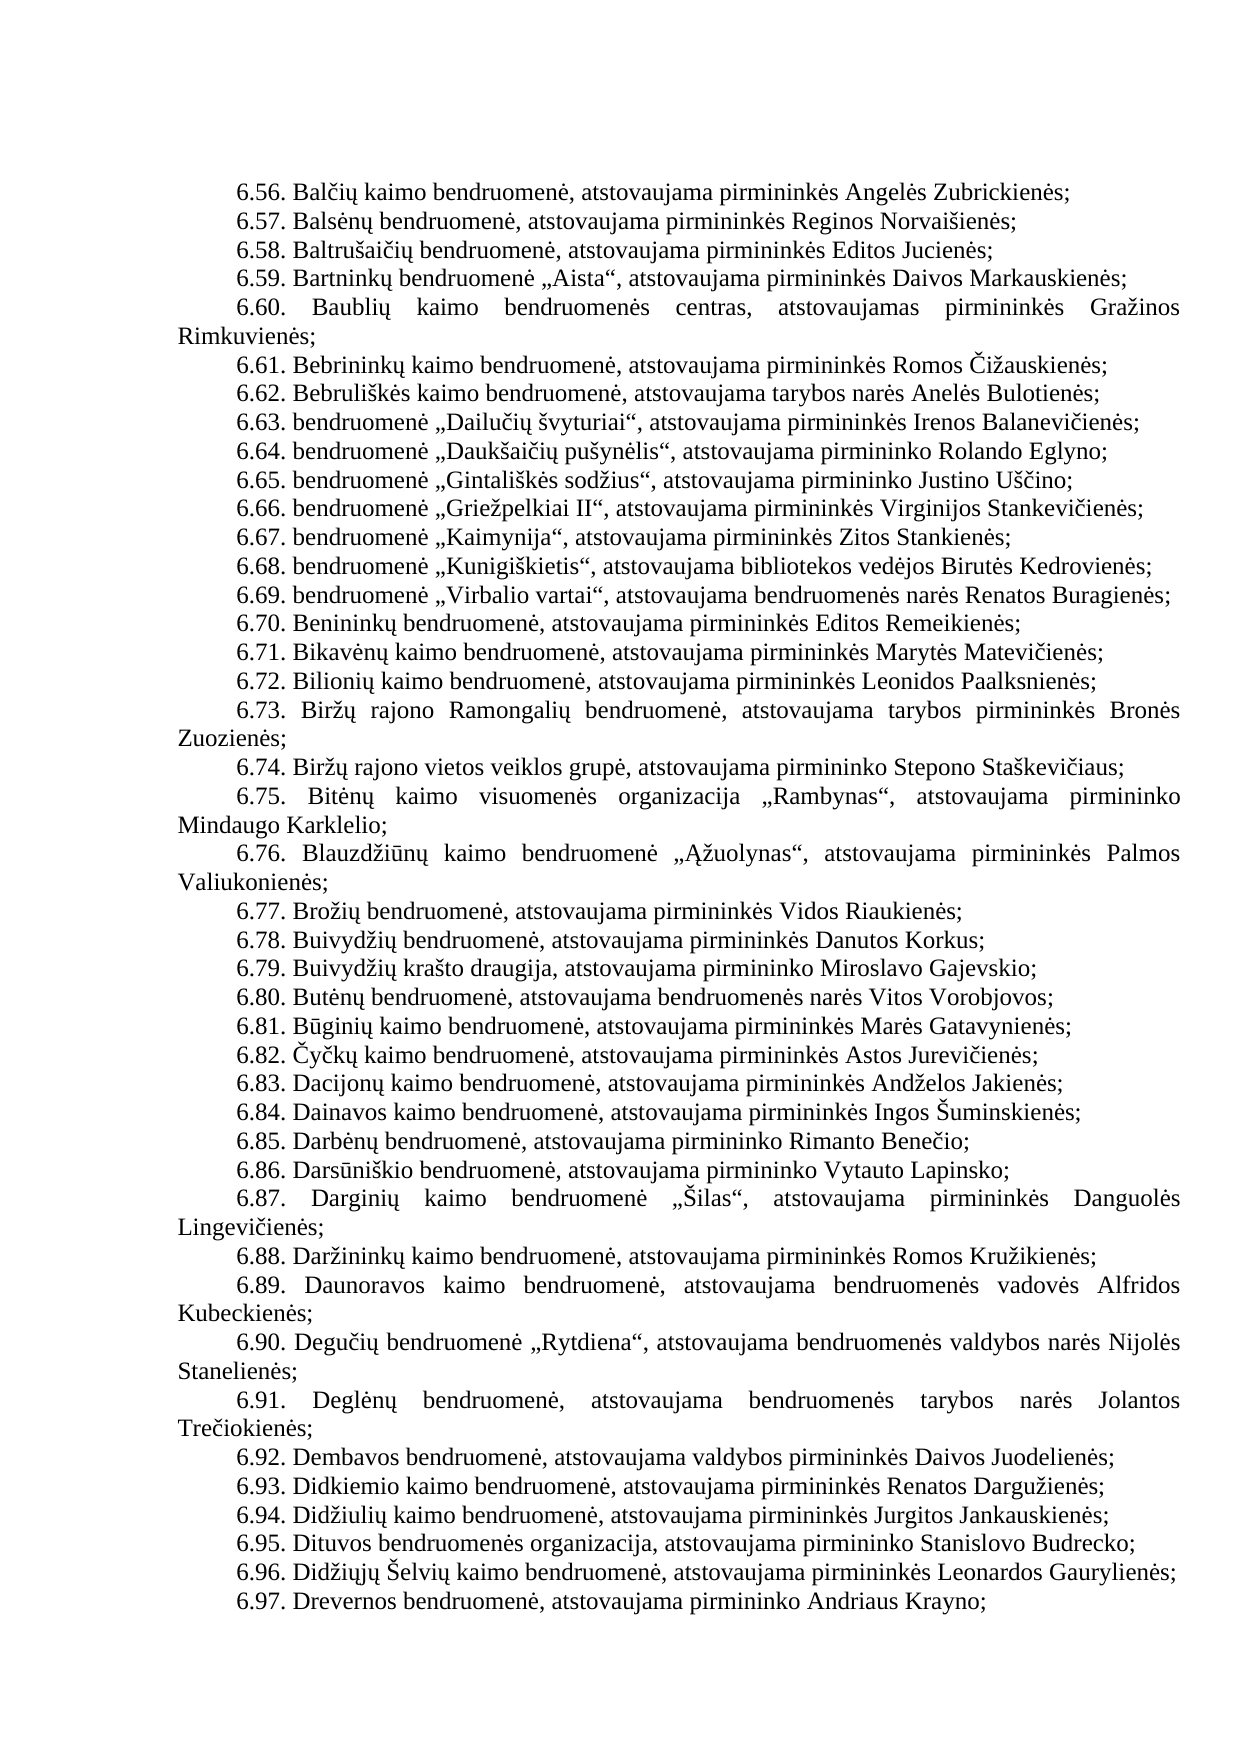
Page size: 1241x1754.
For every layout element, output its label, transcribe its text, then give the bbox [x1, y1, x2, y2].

text 6.83. Dacijonų kaimo bendruomenė, atstovaujama pirmininkės Andželos Jakienės; [177, 1068, 1181, 1097]
text 6.70. Benininkų bendruomenė, atstovaujama pirmininkės Editos Remeikienės; [177, 608, 1181, 637]
text 6.85. Darbėnų bendruomenė, atstovaujama pirmininko Rimanto Benečio; [177, 1126, 1181, 1155]
text 6.58. Baltrušaičių bendruomenė, atstovaujama pirmininkės Editos Jucienės; [177, 235, 1181, 263]
text 6.64. bendruomenė „Daukšaičių pušynėlis“, atstovaujama pirmininko Rolando Eglyno; [177, 436, 1181, 465]
text 6.90. Degučių bendruomenė „Rytdiena“, atstovaujama bendruomenės valdybos narės Nijolės Stanelienės; [177, 1327, 1181, 1385]
text 6.81. Būginių kaimo bendruomenė, atstovaujama pirmininkės Marės Gatavynienės; [177, 1011, 1181, 1040]
text 6.79. Buivydžių krašto draugija, atstovaujama pirmininko Miroslavo Gajevskio; [177, 953, 1181, 982]
text 6.95. Dituvos bendruomenės organizacija, atstovaujama pirmininko Stanislovo Budrecko; [177, 1528, 1181, 1557]
text 6.82. Čyčkų kaimo bendruomenė, atstovaujama pirmininkės Astos Jurevičienės; [177, 1040, 1181, 1068]
text 6.71. Bikavėnų kaimo bendruomenė, atstovaujama pirmininkės Marytės Matevičienės; [177, 637, 1181, 666]
text 6.61. Bebrininkų kaimo bendruomenė, atstovaujama pirmininkės Romos Čižauskienės; [177, 350, 1181, 378]
text 6.88. Daržininkų kaimo bendruomenė, atstovaujama pirmininkės Romos Kružikienės; [177, 1241, 1181, 1270]
text 6.96. Didžiųjų Šelvių kaimo bendruomenė, atstovaujama pirmininkės Leonardos Gaurylienės; [177, 1557, 1181, 1586]
text 6.80. Butėnų bendruomenė, atstovaujama bendruomenės narės Vitos Vorobjovos; [177, 982, 1181, 1011]
text 6.67. bendruomenė „Kaimynija“, atstovaujama pirmininkės Zitos Stankienės; [177, 522, 1181, 551]
text 6.76. Blauzdžiūnų kaimo bendruomenė „Ąžuolynas“, atstovaujama pirmininkės Palmos Valiukonienės; [177, 838, 1181, 896]
text 6.68. bendruomenė „Kunigiškietis“, atstovaujama bibliotekos vedėjos Birutės Kedrovienės; [177, 551, 1181, 580]
text 6.62. Bebruliškės kaimo bendruomenė, atstovaujama tarybos narės Anelės Bulotienės; [177, 378, 1181, 407]
text 6.56. Balčių kaimo bendruomenė, atstovaujama pirmininkės Angelės Zubrickienės; [177, 177, 1181, 206]
text 6.93. Didkiemio kaimo bendruomenė, atstovaujama pirmininkės Renatos Dargužienės; [177, 1471, 1181, 1500]
text 6.59. Bartninkų bendruomenė „Aista“, atstovaujama pirmininkės Daivos Markauskienės; [177, 263, 1181, 292]
text 6.63. bendruomenė „Dailučių švyturiai“, atstovaujama pirmininkės Irenos Balanevičienės; [177, 407, 1181, 436]
text 6.92. Dembavos bendruomenė, atstovaujama valdybos pirmininkės Daivos Juodelienės; [177, 1442, 1181, 1471]
text 6.84. Dainavos kaimo bendruomenė, atstovaujama pirmininkės Ingos Šuminskienės; [177, 1097, 1181, 1126]
text 6.72. Bilionių kaimo bendruomenė, atstovaujama pirmininkės Leonidos Paalksnienės; [177, 666, 1181, 695]
text 6.74. Biržų rajono vietos veiklos grupė, atstovaujama pirmininko Stepono Staškevičiaus; [177, 752, 1181, 781]
text 6.57. Balsėnų bendruomenė, atstovaujama pirmininkės Reginos Norvaišienės; [177, 206, 1181, 235]
text 6.66. bendruomenė „Griežpelkiai II“, atstovaujama pirmininkės Virginijos Stankevičienės; [177, 493, 1181, 522]
text 6.69. bendruomenė „Virbalio vartai“, atstovaujama bendruomenės narės Renatos Buragienės; [177, 580, 1181, 608]
text 6.75. Bitėnų kaimo visuomenės organizacija „Rambynas“, atstovaujama pirmininko Mindaugo Karklelio; [177, 781, 1181, 838]
text 6.77. Brožių bendruomenė, atstovaujama pirmininkės Vidos Riaukienės; [177, 896, 1181, 925]
text 6.78. Buivydžių bendruomenė, atstovaujama pirmininkės Danutos Korkus; [177, 925, 1181, 953]
text 6.94. Didžiulių kaimo bendruomenė, atstovaujama pirmininkės Jurgitos Jankauskienės; [177, 1500, 1181, 1528]
text 6.97. Drevernos bendruomenė, atstovaujama pirmininko Andriaus Krayno; [177, 1586, 1181, 1615]
text 6.86. Darsūniškio bendruomenė, atstovaujama pirmininko Vytauto Lapinsko; [177, 1155, 1181, 1183]
text 6.65. bendruomenė „Gintališkės sodžius“, atstovaujama pirmininko Justino Uščino; [177, 465, 1181, 493]
text 6.87. Darginių kaimo bendruomenė „Šilas“, atstovaujama pirmininkės Danguolės Lingevičienės; [177, 1183, 1181, 1241]
text 6.89. Daunoravos kaimo bendruomenė, atstovaujama bendruomenės vadovės Alfridos Kubeckienės; [177, 1270, 1181, 1327]
text 6.91. Deglėnų bendruomenė, atstovaujama bendruomenės tarybos narės Jolantos Trečiokienės; [177, 1385, 1181, 1442]
text 6.60. Baublių kaimo bendruomenės centras, atstovaujamas pirmininkės Gražinos Rimkuvienės; [177, 292, 1181, 350]
text 6.73. Biržų rajono Ramongalių bendruomenė, atstovaujama tarybos pirmininkės Bronės Zuozienės; [177, 695, 1181, 752]
